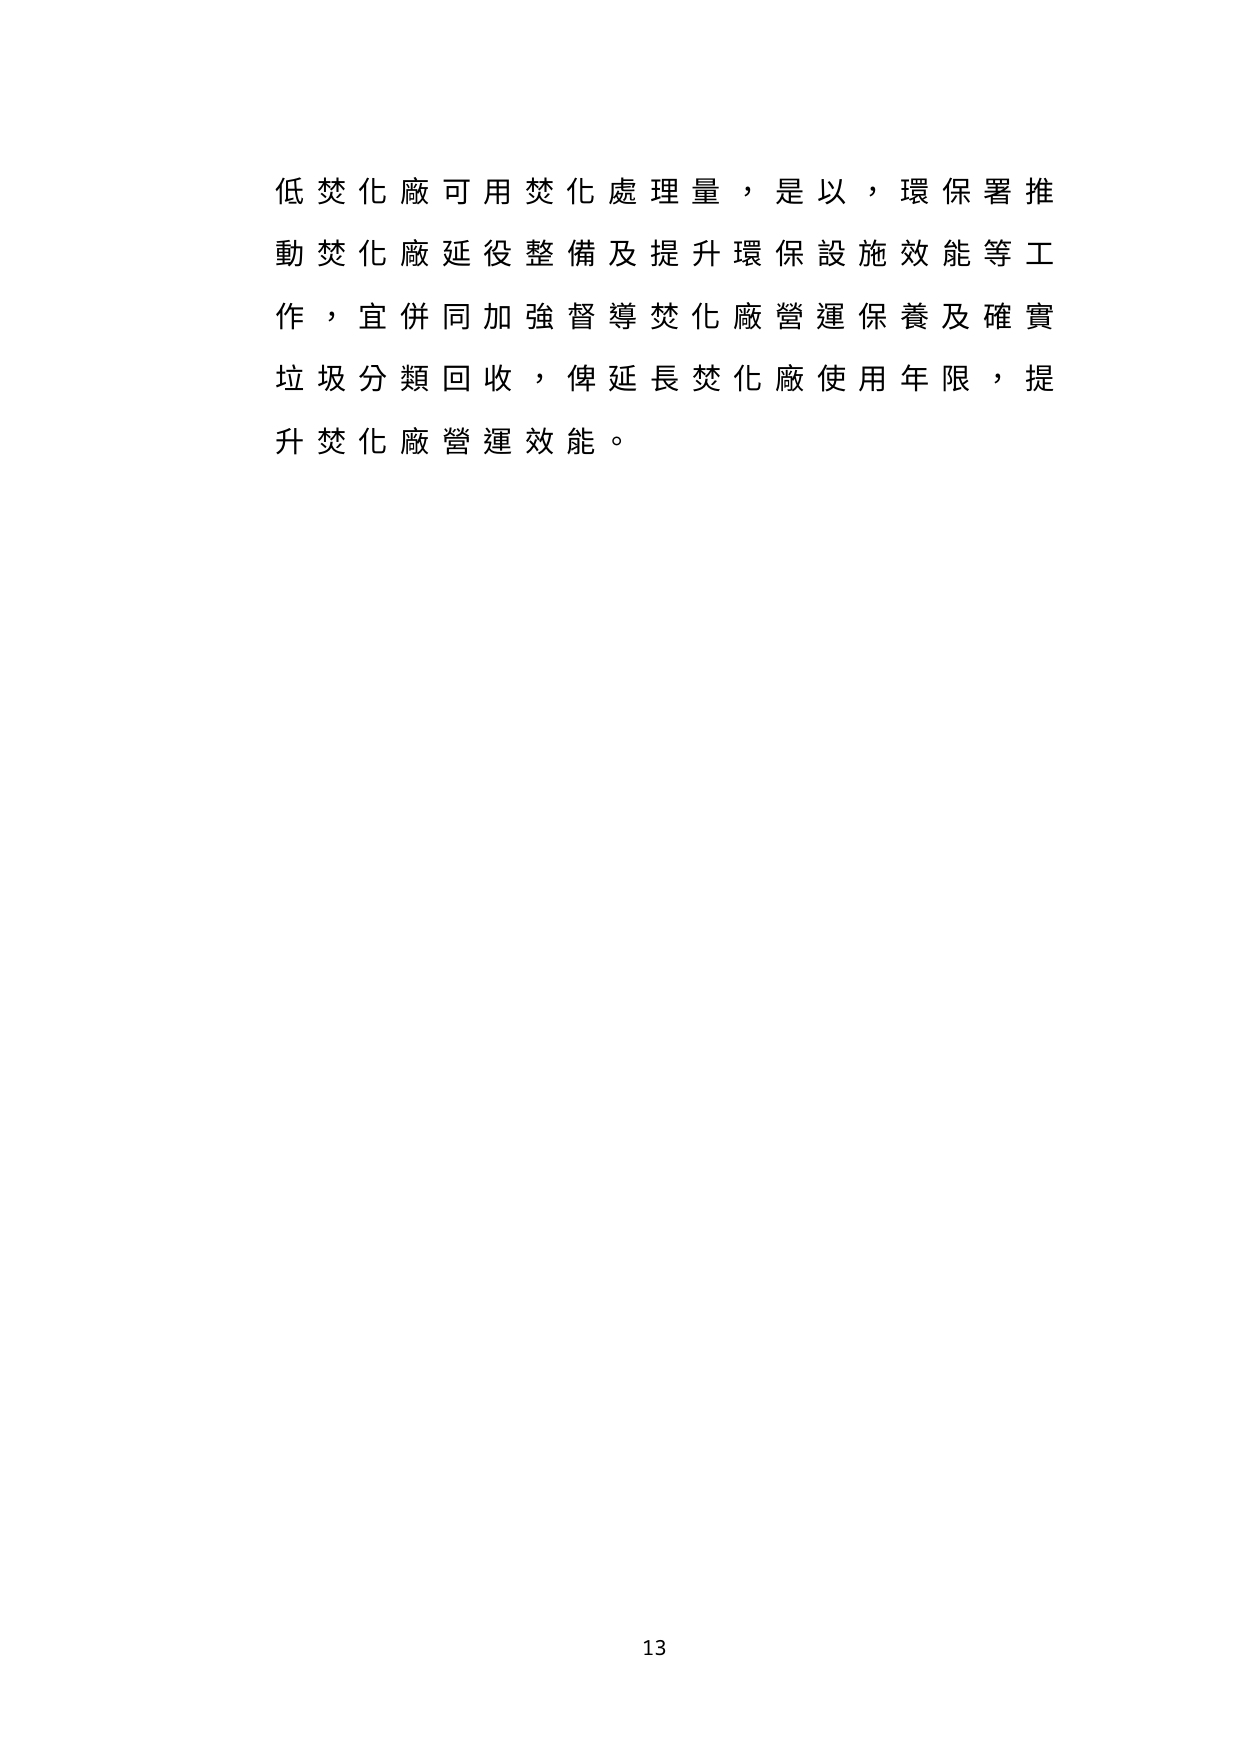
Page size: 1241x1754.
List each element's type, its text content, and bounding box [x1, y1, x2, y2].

text 低焚化廠可用焚化處理量，是以，環保署推動焚化廠延役整備及提升環保設施效能等工作，宜併同加強督導焚化廠營運保養及確實垃圾分類回收，俾延長焚化廠使用年限，提升焚化廠營運效能。 [244, 148, 1061, 460]
